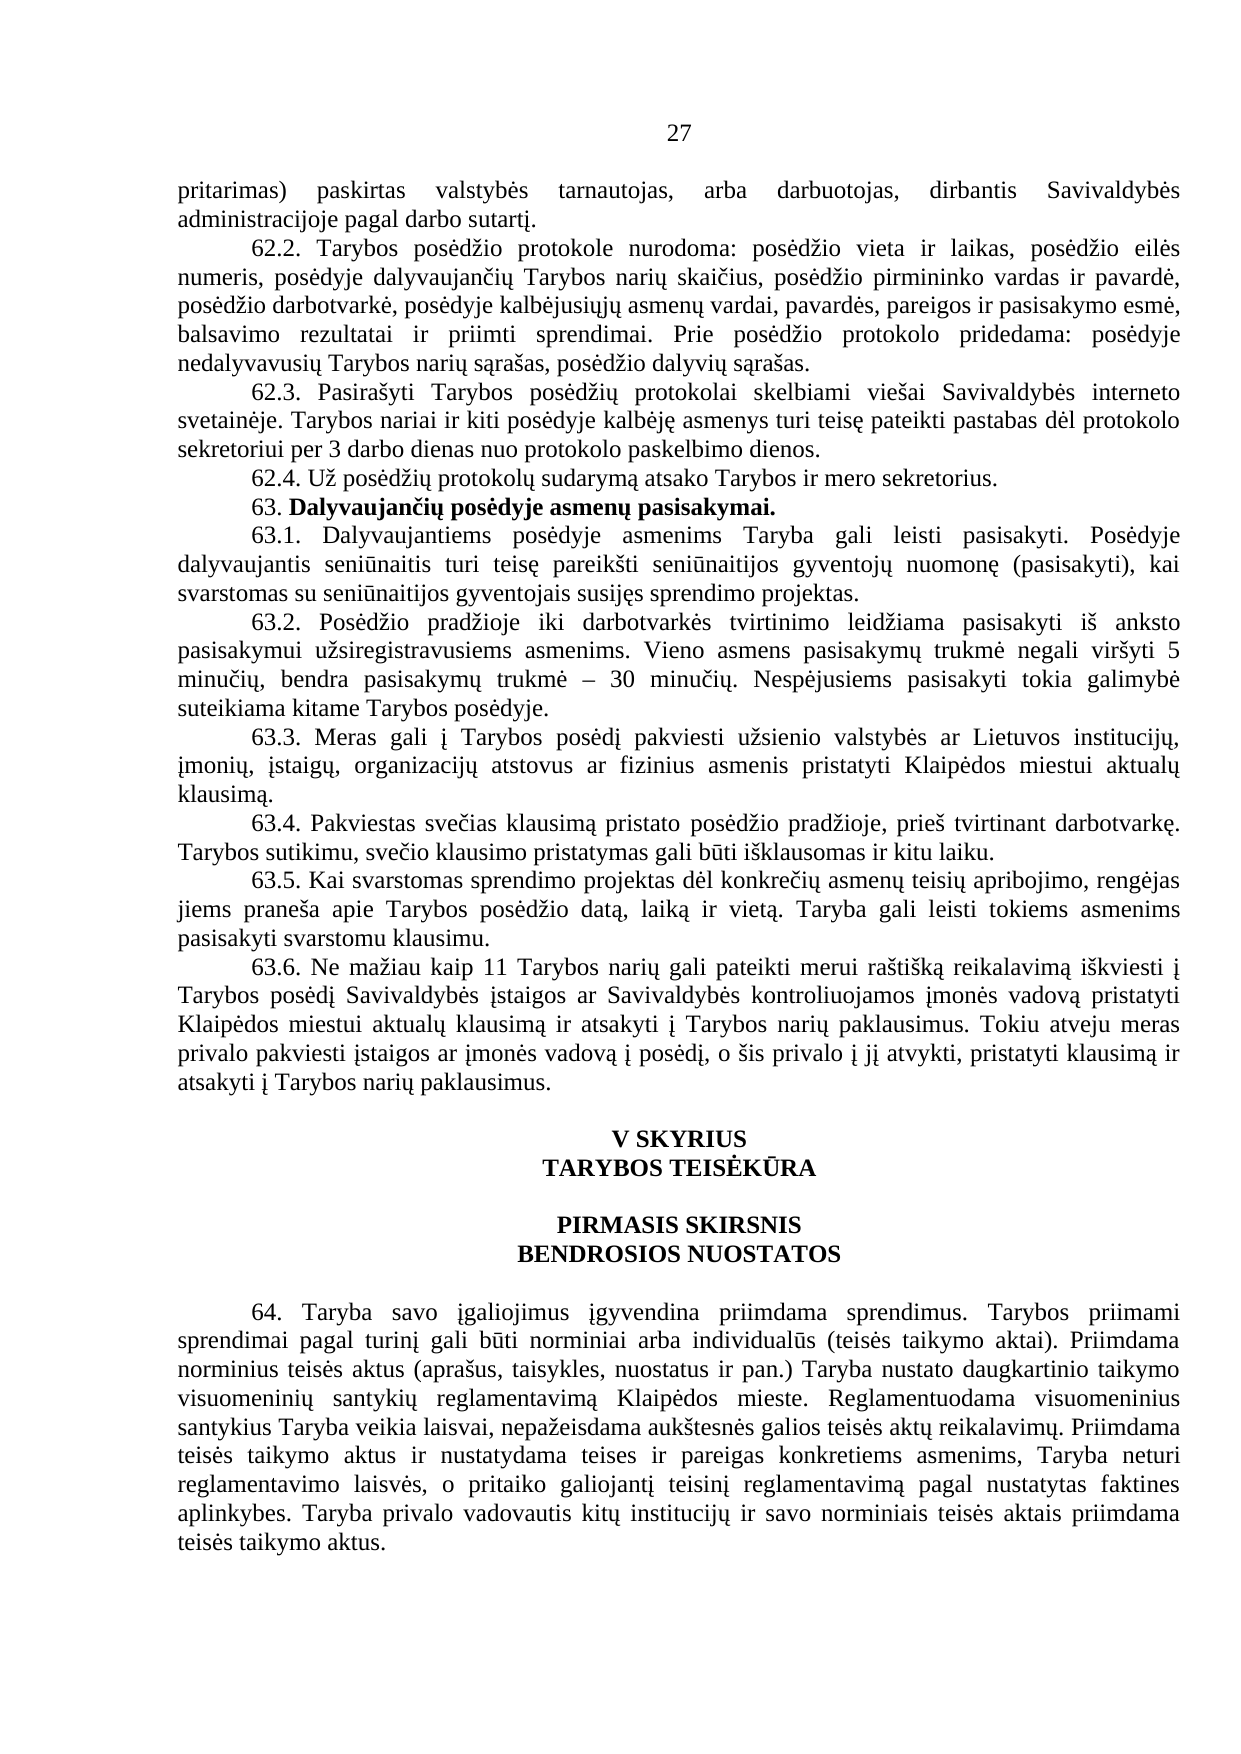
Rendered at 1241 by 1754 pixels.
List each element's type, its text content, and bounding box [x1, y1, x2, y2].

text BENDROSIOS NUOSTATOS [177, 1239, 1181, 1268]
text pritarimas) paskirtas valstybės tarnautojas, arba darbuotojas, dirbantis Savivaldybės administracijoje pagal darbo sutartį. [177, 176, 1181, 233]
text 63.5. Kai svarstomas sprendimo projektas dėl konkrečių asmenų teisių apribojimo, rengėjas jiems praneša apie Tarybos posėdžio datą, laiką ir vietą. Taryba gali leisti tokiems asmenims pasisakyti svarstomu klausimu. [177, 866, 1181, 952]
text 62.2. Tarybos posėdžio protokole nurodoma: posėdžio vieta ir laikas, posėdžio eilės numeris, posėdyje dalyvaujančių Tarybos narių skaičius, posėdžio pirmininko vardas ir pavardė, posėdžio darbotvarkė, posėdyje kalbėjusiųjų asmenų vardai, pavardės, pareigos ir pasisakymo esmė, balsavimo rezultatai ir priimti sprendimai. Prie posėdžio protokolo pridedama: posėdyje nedalyvavusių Tarybos narių sąrašas, posėdžio dalyvių sąrašas. [177, 233, 1181, 377]
text 63.2. Posėdžio pradžioje iki darbotvarkės tvirtinimo leidžiama pasisakyti iš anksto pasisakymui užsiregistravusiems asmenims. Vieno asmens pasisakymų trukmė negali viršyti 5 minučių, bendra pasisakymų trukmė – 30 minučių. Nespėjusiems pasisakyti tokia galimybė suteikiama kitame Tarybos posėdyje. [177, 607, 1181, 722]
text V SKYRIUS [177, 1124, 1181, 1153]
text 63.4. Pakviestas svečias klausimą pristato posėdžio pradžioje, prieš tvirtinant darbotvarkę. Tarybos sutikimu, svečio klausimo pristatymas gali būti išklausomas ir kitu laiku. [177, 808, 1181, 866]
text 63.3. Meras gali į Tarybos posėdį pakviesti užsienio valstybės ar Lietuvos institucijų, įmonių, įstaigų, organizacijų atstovus ar fizinius asmenis pristatyti Klaipėdos miestui aktualų klausimą. [177, 722, 1181, 808]
text 64. Taryba savo įgaliojimus įgyvendina priimdama sprendimus. Tarybos priimami sprendimai pagal turinį gali būti norminiai arba individualūs (teisės taikymo aktai). Priimdama norminius teisės aktus (aprašus, taisykles, nuostatus ir pan.) Taryba nustato daugkartinio taikymo visuomeninių santykių reglamentavimą Klaipėdos mieste. Reglamentuodama visuomeninius santykius Taryba veikia laisvai, nepažeisdama aukštesnės galios teisės aktų reikalavimų. Priimdama teisės taikymo aktus ir nustatydama teises ir pareigas konkretiems asmenims, Taryba neturi reglamentavimo laisvės, o pritaiko galiojantį teisinį reglamentavimą pagal nustatytas faktines aplinkybes. Taryba privalo vadovautis kitų institucijų ir savo norminiais teisės aktais priimdama teisės taikymo aktus. [177, 1297, 1181, 1556]
text 63.1. Dalyvaujantiems posėdyje asmenims Taryba gali leisti pasisakyti. Posėdyje dalyvaujantis seniūnaitis turi teisę pareikšti seniūnaitijos gyventojų nuomonę (pasisakyti), kai svarstomas su seniūnaitijos gyventojais susijęs sprendimo projektas. [177, 521, 1181, 607]
text 62.4. Už posėdžių protokolų sudarymą atsako Tarybos ir mero sekretorius. [177, 463, 1181, 492]
text PIRMASIS SKIRSNIS [177, 1211, 1181, 1239]
text TARYBOS TEISĖKŪRA [177, 1153, 1181, 1182]
text 63. Dalyvaujančių posėdyje asmenų pasisakymai. [177, 492, 1181, 521]
text 63.6. Ne mažiau kaip 11 Tarybos narių gali pateikti merui raštišką reikalavimą iškviesti į Tarybos posėdį Savivaldybės įstaigos ar Savivaldybės kontroliuojamos įmonės vadovą pristatyti Klaipėdos miestui aktualų klausimą ir atsakyti į Tarybos narių paklausimus. Tokiu atveju meras privalo pakviesti įstaigos ar įmonės vadovą į posėdį, o šis privalo į jį atvykti, pristatyti klausimą ir atsakyti į Tarybos narių paklausimus. [177, 952, 1181, 1096]
text 62.3. Pasirašyti Tarybos posėdžių protokolai skelbiami viešai Savivaldybės interneto svetainėje. Tarybos nariai ir kiti posėdyje kalbėję asmenys turi teisę pateikti pastabas dėl protokolo sekretoriui per 3 darbo dienas nuo protokolo paskelbimo dienos. [177, 377, 1181, 463]
